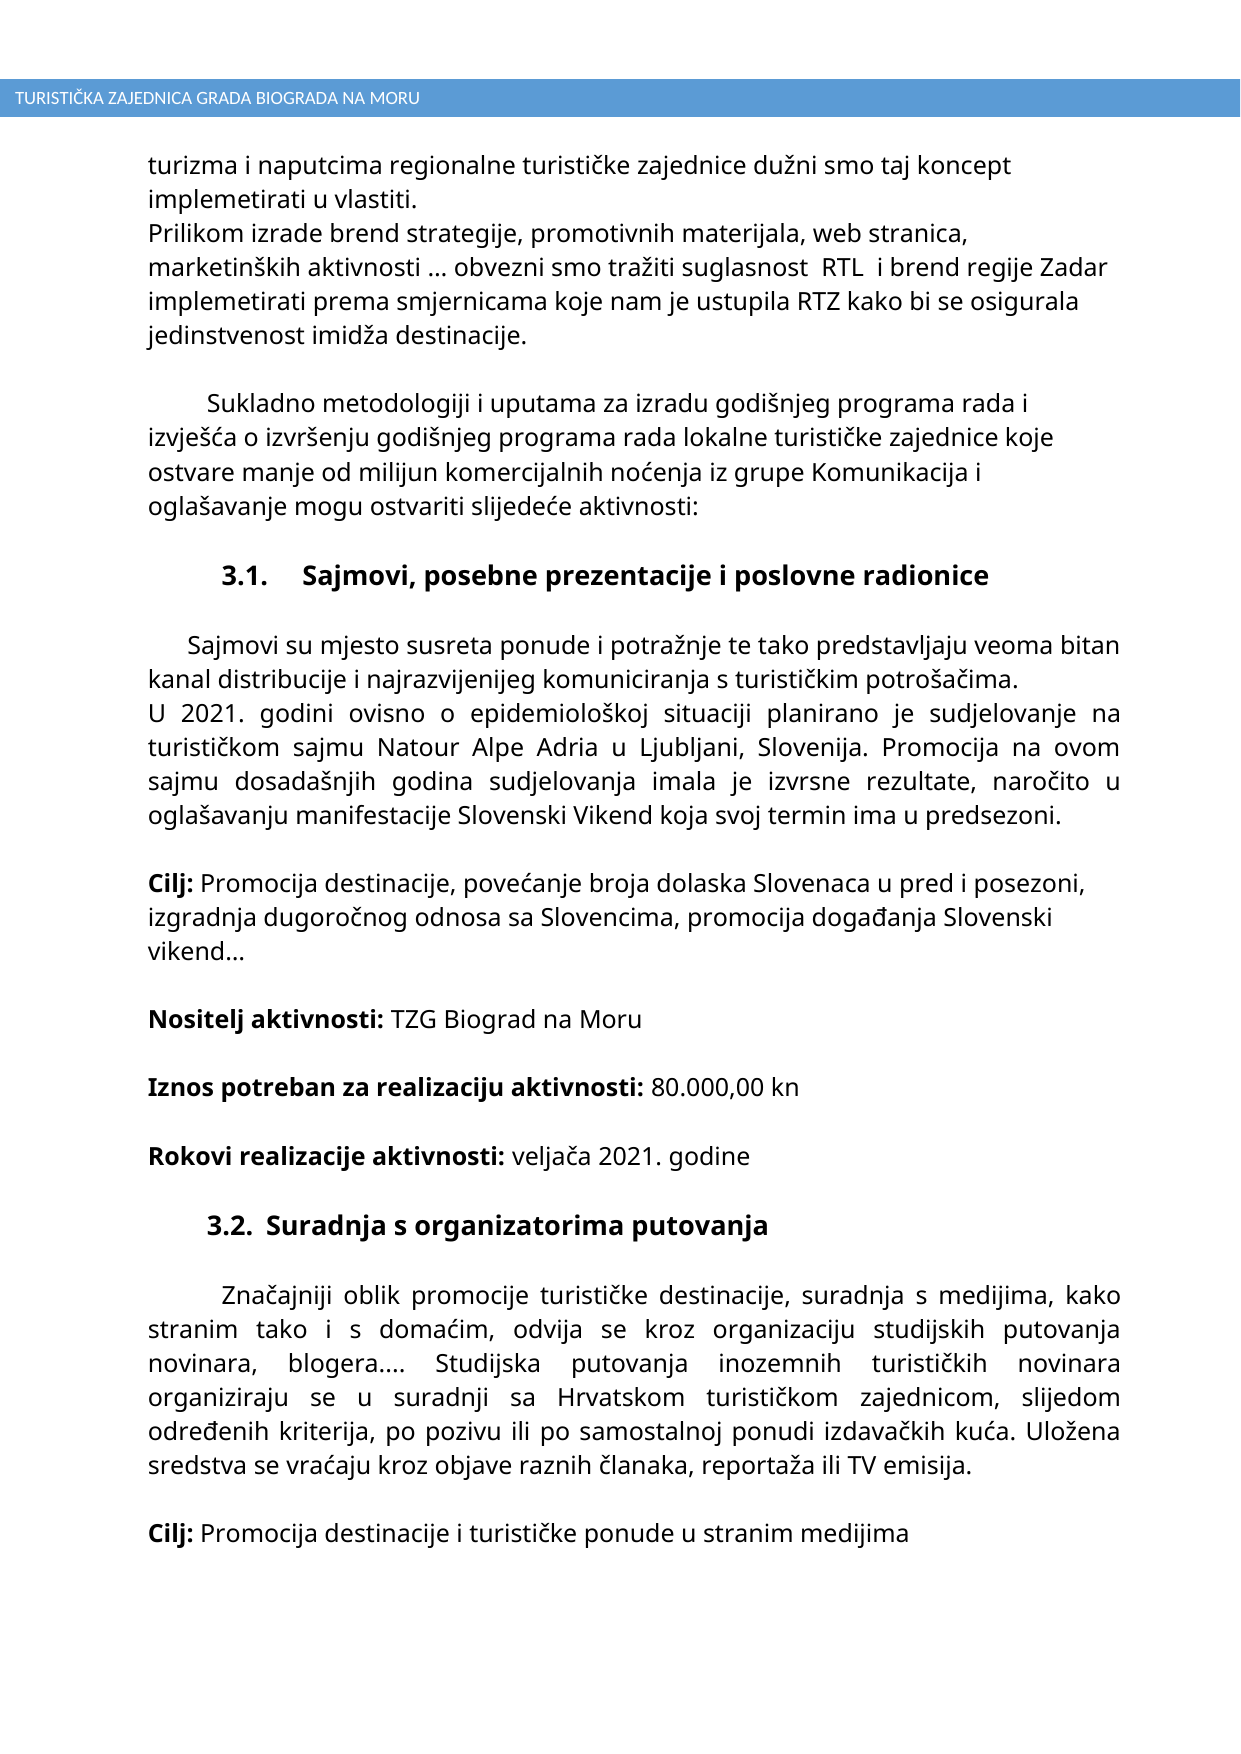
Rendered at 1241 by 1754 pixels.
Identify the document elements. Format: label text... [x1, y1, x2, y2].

text Rokovi realizacije aktivnosti: veljača 2021. godine [148, 1138, 1122, 1172]
text U 2021. godini ovisno o epidemiološkoj situaciji planirano je sudjelovanje na turističkom sajmu Natour Alpe Adria u Ljubljani, Slovenija. Promocija na ovom sajmu dosadašnjih godina sudjelovanja imala je izvrsne rezultate, naročito u oglašavanju manifestacije Slovenski Vikend koja svoj termin ima u predsezoni. [148, 695, 1122, 832]
text Iznos potreban za realizaciju aktivnosti: 80.000,00 kn [148, 1070, 1122, 1104]
text Sajmovi su mjesto susreta ponude i potražnje te tako predstavljaju veoma bitan kanal distribucije i najrazvijenijeg komuniciranja s turističkim potrošačima. [148, 627, 1122, 695]
text Nositelj aktivnosti: TZG Biograd na Moru [148, 1002, 1122, 1036]
text Značajniji oblik promocije turističke destinacije, suradnja s medijima, kako stranim tako i s domaćim, odvija se kroz organizaciju studijskih putovanja novinara, blogera.... Studijska putovanja inozemnih turističkih novinara organiziraju se u suradnji sa Hrvatskom turističkom zajednicom, slijedom određenih kriterija, po pozivu ili po samostalnoj ponudi izdavačkih kuća. Uložena sredstva se vraćaju kroz objave raznih članaka, reportaža ili TV emisija. [148, 1277, 1122, 1482]
text Cilj: Promocija destinacije, povećanje broja dolaska Slovenaca u pred i posezoni, izgradnja dugoročnog odnosa sa Slovencima, promocija događanja Slovenski vikend… [148, 866, 1122, 968]
text Sukladno metodologiji i uputama za izradu godišnjeg programa rada i izvješća o izvršenju godišnjeg programa rada lokalne turističke zajednice koje ostvare manje od milijun komercijalnih noćenja iz grupe Komunikacija i oglašavanje mogu ostvariti slijedeće aktivnosti: [148, 386, 1122, 522]
text Prilikom izrade brend strategije, promotivnih materijala, web stranica, marketinških aktivnosti … obvezni smo tražiti suglasnost RTL i brend regije Zadar implemetirati prema smjernicama koje nam je ustupila RTZ kako bi se osigurala jedinstvenost imidža destinacije. [148, 216, 1122, 352]
text turizma i naputcima regionalne turističke zajednice dužni smo taj koncept implemetirati u vlastiti. [148, 148, 1122, 216]
list Suradnja s organizatorima putovanja [207, 1206, 1122, 1243]
list Sajmovi, posebne prezentacije i poslovne radionice [221, 556, 1122, 593]
text Cilj: Promocija destinacije i turističke ponude u stranim medijima [148, 1516, 1122, 1550]
